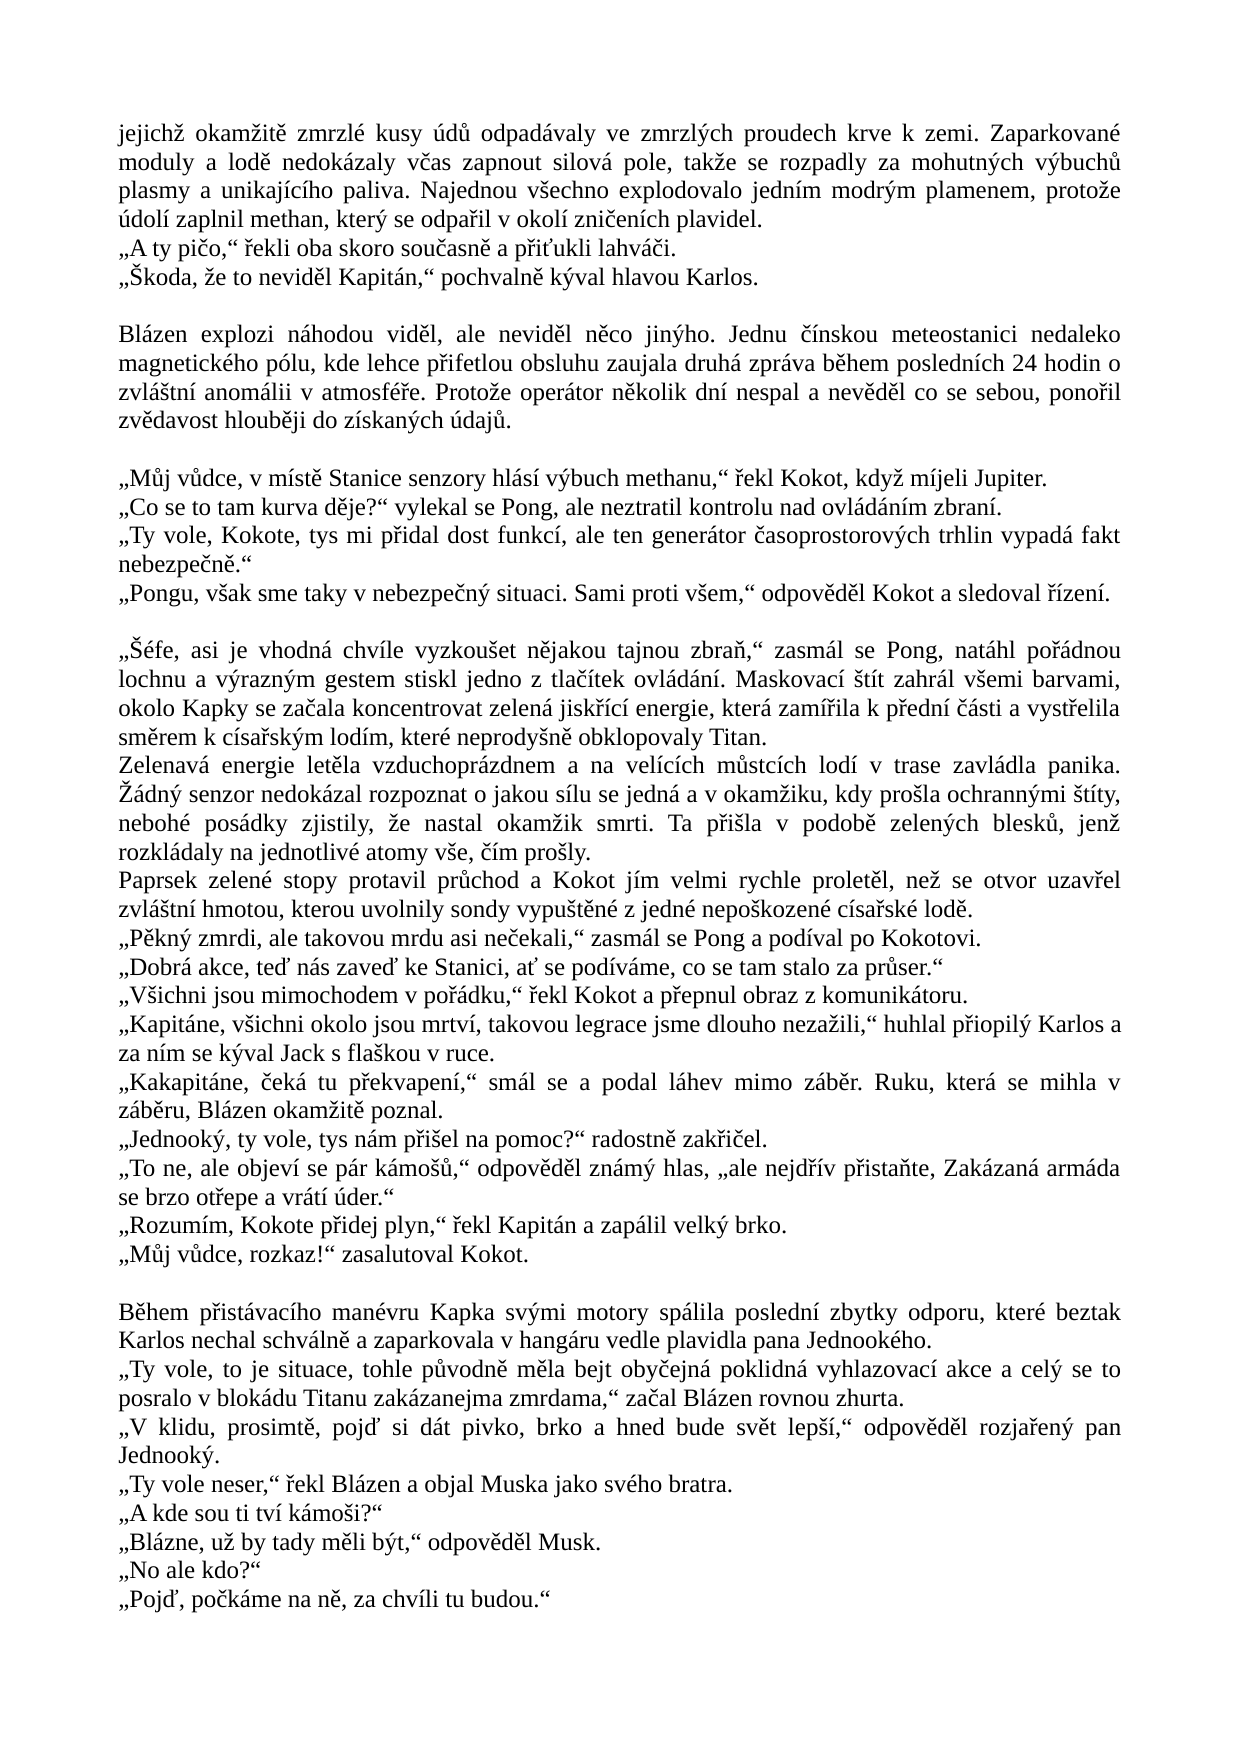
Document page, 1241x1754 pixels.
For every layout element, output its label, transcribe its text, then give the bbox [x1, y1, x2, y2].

text „No ale kdo?“ [118, 1556, 1122, 1584]
text „Kakapitáne, čeká tu překvapení,“ smál se a podal láhev mimo záběr. Ruku, která se mihla v záběru, Blázen okamžitě poznal. [118, 1067, 1122, 1124]
text „Co se to tam kurva děje?“ vylekal se Pong, ale neztratil kontrolu nad ovládáním zbraní. [118, 492, 1122, 521]
text „Ty vole neser,“ řekl Blázen a objal Muska jako svého bratra. [118, 1469, 1122, 1498]
text „Rozumím, Kokote přidej plyn,“ řekl Kapitán a zapálil velký brko. [118, 1211, 1122, 1239]
text Blázen explozi náhodou viděl, ale neviděl něco jinýho. Jednu čínskou meteostanici nedaleko magnetického pólu, kde lehce přifetlou obsluhu zaujala druhá zpráva během posledních 24 hodin o zvláštní anomálii v atmosféře. Protože operátor několik dní nespal a nevěděl co se sebou, ponořil zvědavost hlouběji do získaných údajů. [118, 319, 1122, 434]
text Během přistávacího manévru Kapka svými motory spálila poslední zbytky odporu, které beztak Karlos nechal schválně a zaparkovala v hangáru vedle plavidla pana Jednookého. [118, 1297, 1122, 1354]
text „Škoda, že to neviděl Kapitán,“ pochvalně kýval hlavou Karlos. [118, 262, 1122, 291]
text „Jednooký, ty vole, tys nám přišel na pomoc?“ radostně zakřičel. [118, 1124, 1122, 1153]
text „To ne, ale objeví se pár kámošů,“ odpověděl známý hlas, „ale nejdřív přistaňte, Zakázaná armáda se brzo otřepe a vrátí úder.“ [118, 1153, 1122, 1211]
text jejichž okamžitě zmrzlé kusy údů odpadávaly ve zmrzlých proudech krve k zemi. Zaparkované moduly a lodě nedokázaly včas zapnout silová pole, takže se rozpadly za mohutných výbuchů plasmy a unikajícího paliva. Najednou všechno explodovalo jedním modrým plamenem, protože údolí zaplnil methan, který se odpařil v okolí zničeních plavidel. [118, 118, 1122, 233]
text „Dobrá akce, teď nás zaveď ke Stanici, ať se podíváme, co se tam stalo za průser.“ [118, 952, 1122, 981]
text „Blázne, už by tady měli být,“ odpověděl Musk. [118, 1527, 1122, 1556]
text „Můj vůdce, v místě Stanice senzory hlásí výbuch methanu,“ řekl Kokot, když míjeli Jupiter. [118, 463, 1122, 492]
text „Můj vůdce, rozkaz!“ zasalutoval Kokot. [118, 1239, 1122, 1268]
text „Pongu, však sme taky v nebezpečný situaci. Sami proti všem,“ odpověděl Kokot a sledoval řízení. [118, 578, 1122, 607]
text Paprsek zelené stopy protavil průchod a Kokot jím velmi rychle proletěl, než se otvor uzavřel zvláštní hmotou, kterou uvolnily sondy vypuštěné z jedné nepoškozené císařské lodě. [118, 866, 1122, 923]
text „Ty vole, to je situace, tohle původně měla bejt obyčejná poklidná vyhlazovací akce a celý se to posralo v blokádu Titanu zakázanejma zmrdama,“ začal Blázen rovnou zhurta. [118, 1354, 1122, 1412]
text „Kapitáne, všichni okolo jsou mrtví, takovou legrace jsme dlouho nezažili,“ huhlal přiopilý Karlos a za ním se kýval Jack s flaškou v ruce. [118, 1009, 1122, 1067]
text „V klidu, prosimtě, pojď si dát pivko, brko a hned bude svět lepší,“ odpověděl rozjařený pan Jednooký. [118, 1412, 1122, 1469]
text „A kde sou ti tví kámoši?“ [118, 1498, 1122, 1527]
text „Šéfe, asi je vhodná chvíle vyzkoušet nějakou tajnou zbraň,“ zasmál se Pong, natáhl pořádnou lochnu a výrazným gestem stiskl jedno z tlačítek ovládání. Maskovací štít zahrál všemi barvami, okolo Kapky se začala koncentrovat zelená jiskřící energie, která zamířila k přední části a vystřelila směrem k císařským lodím, které neprodyšně obklopovaly Titan. [118, 636, 1122, 751]
text „Všichni jsou mimochodem v pořádku,“ řekl Kokot a přepnul obraz z komunikátoru. [118, 981, 1122, 1009]
text „A ty pičo,“ řekli oba skoro současně a přiťukli lahváči. [118, 233, 1122, 262]
text Zelenavá energie letěla vzduchoprázdnem a na velících můstcích lodí v trase zavládla panika. Žádný senzor nedokázal rozpoznat o jakou sílu se jedná a v okamžiku, kdy prošla ochrannými štíty, nebohé posádky zjistily, že nastal okamžik smrti. Ta přišla v podobě zelených blesků, jenž rozkládaly na jednotlivé atomy vše, čím prošly. [118, 751, 1122, 866]
text „Ty vole, Kokote, tys mi přidal dost funkcí, ale ten generátor časoprostorových trhlin vypadá fakt nebezpečně.“ [118, 521, 1122, 578]
text „Pěkný zmrdi, ale takovou mrdu asi nečekali,“ zasmál se Pong a podíval po Kokotovi. [118, 923, 1122, 952]
text „Pojď, počkáme na ně, za chvíli tu budou.“ [118, 1584, 1122, 1613]
